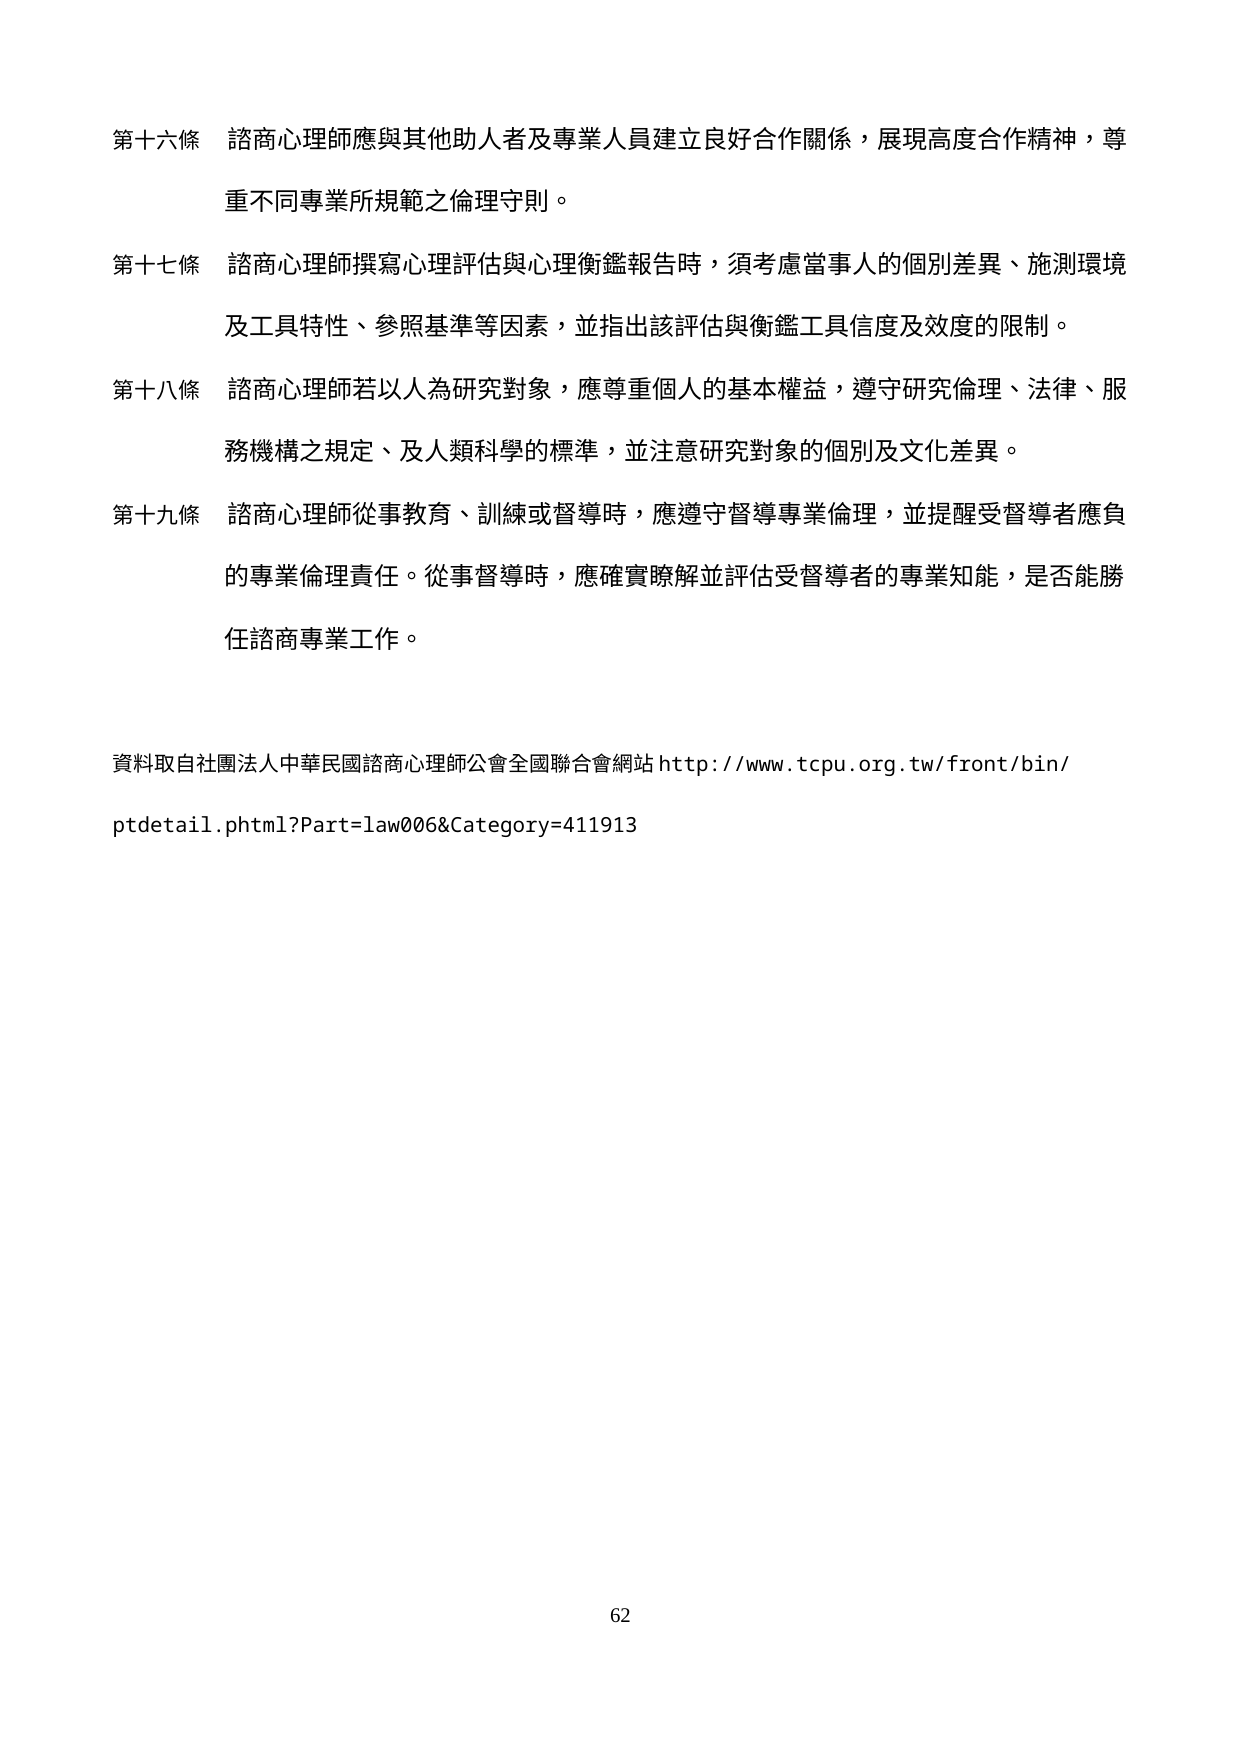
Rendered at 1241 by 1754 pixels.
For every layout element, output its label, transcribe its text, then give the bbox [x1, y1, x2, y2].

text 第十六條 諮商心理師應與其他助人者及專業人員建立良好合作關係，展現高度合作精神，尊重不同專業所規範之倫理守則。 [112, 96, 1128, 221]
text 資料取自社團法人中華民國諮商心理師公會全國聯合會網站http://www.tcpu.org.tw/front/bin/ptdetail.phtml?Part=law006&Category=411913 [112, 721, 1128, 846]
text 第十七條 諮商心理師撰寫心理評估與心理衡鑑報告時，須考慮當事人的個別差異、施測環境及工具特性、參照基準等因素，並指出該評估與衡鑑工具信度及效度的限制。 [112, 221, 1128, 346]
text 第十九條 諮商心理師從事教育、訓練或督導時，應遵守督導專業倫理，並提醒受督導者應負的專業倫理責任。從事督導時，應確實瞭解並評估受督導者的專業知能，是否能勝任諮商專業工作。 [112, 471, 1128, 658]
text 第十八條 諮商心理師若以人為研究對象，應尊重個人的基本權益，遵守研究倫理、法律、服務機構之規定、及人類科學的標準，並注意研究對象的個別及文化差異。 [112, 346, 1128, 471]
